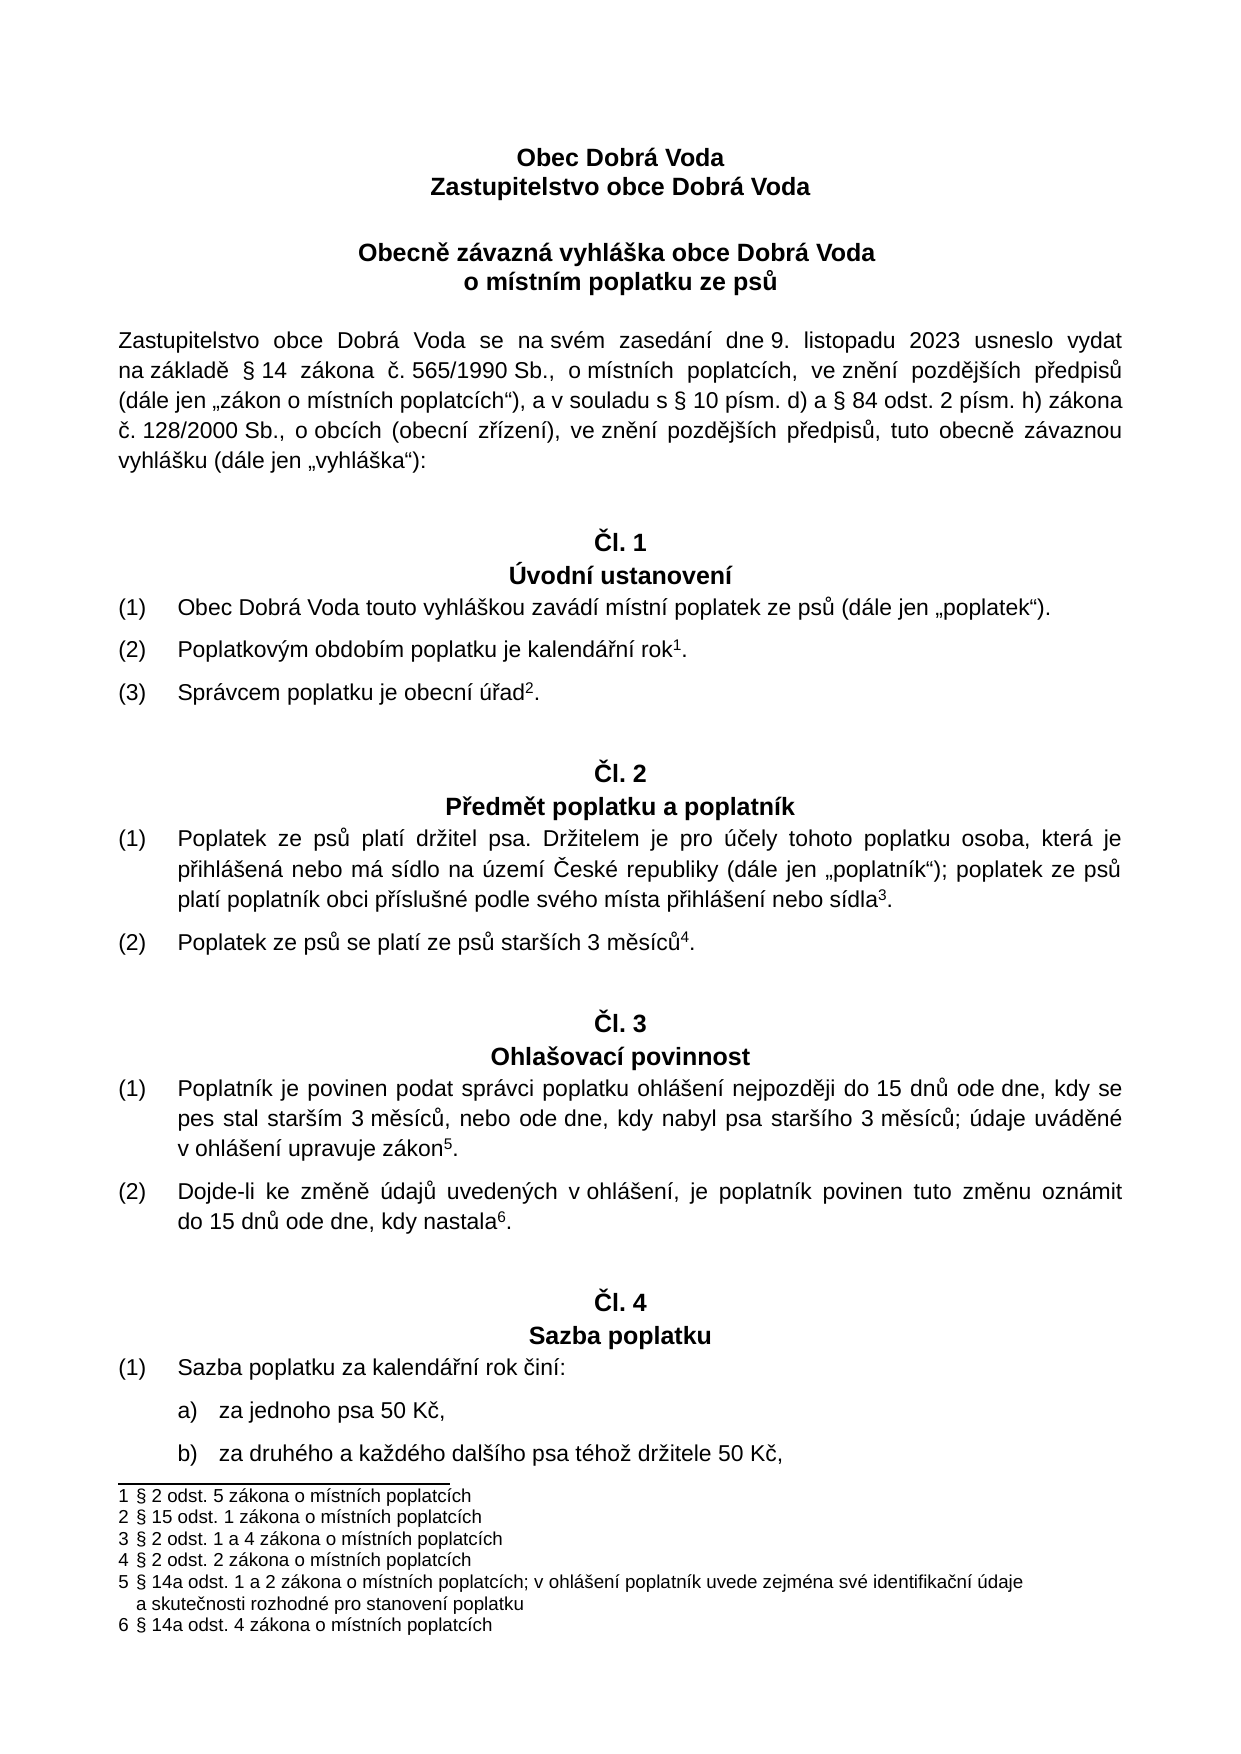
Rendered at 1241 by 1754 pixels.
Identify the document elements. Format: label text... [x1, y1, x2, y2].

list § 2 odst. 1 a 4 zákona o místních poplatcích [118, 1528, 1122, 1549]
list § 14a odst. 1 a 2 zákona o místních poplatcích; v ohlášení poplatník uvede zejména své identifikační údaje a skutečnosti rozhodné pro stanovení poplatku [118, 1571, 1122, 1614]
list Poplatkovým obdobím poplatku je kalendářní rok. [118, 636, 1122, 663]
list Obec Dobrá Voda touto vyhláškou zavádí místní poplatek ze psů (dále jen „poplatek“). [118, 594, 1122, 620]
list Správcem poplatku je obecní úřad. [118, 679, 1122, 706]
text Obec Dobrá Voda Zastupitelstvo obce Dobrá Voda [118, 143, 1122, 201]
subtitle Čl. 4 Sazba poplatku [118, 1288, 1122, 1350]
list Poplatník je povinen podat správci poplatku ohlášení nejpozději do 15 dnů ode dne, kdy se pes stal starším 3 měsíců, nebo ode dne, kdy nabyl psa staršího 3 měsíců; údaje uváděné v ohlášení upravuje zákon. [118, 1075, 1122, 1162]
list § 2 odst. 2 zákona o místních poplatcích [118, 1549, 1122, 1571]
list za druhého a každého dalšího psa téhož držitele 50 Kč, [177, 1440, 1122, 1466]
subtitle Čl. 1 Úvodní ustanovení [118, 528, 1122, 589]
subtitle Čl. 3 Ohlašovací povinnost [118, 1009, 1122, 1071]
text Zastupitelstvo obce Dobrá Voda se na svém zasedání dne 9. listopadu 2023 usneslo vydat na základě § 14 zákona č. 565/1990 Sb., o místních poplatcích, ve znění pozdějších předpisů (dále jen „zákon o místních poplatcích“), a v souladu s § 10 písm. d) a § 84 odst. 2 písm. h) zákona č. 128/2000 Sb., o obcích (obecní zřízení), ve znění pozdějších předpisů, tuto obecně závaznou vyhlášku (dále jen „vyhláška“): [118, 327, 1122, 474]
list Sazba poplatku za kalendářní rok činí: [118, 1354, 1122, 1381]
list Poplatek ze psů platí držitel psa. Držitelem je pro účely tohoto poplatku osoba, která je přihlášená nebo má sídlo na území České republiky (dále jen „poplatník“); poplatek ze psů platí poplatník obci příslušné podle svého místa přihlášení nebo sídla. [118, 825, 1122, 912]
subtitle Obecně závazná vyhláška obce Dobrá Voda o místním poplatku ze psů [118, 238, 1122, 295]
subtitle Čl. 2 Předmět poplatku a poplatník [118, 759, 1122, 821]
list § 14a odst. 4 zákona o místních poplatcích [118, 1614, 1122, 1635]
list Dojde-li ke změně údajů uvedených v ohlášení, je poplatník povinen tuto změnu oznámit do 15 dnů ode dne, kdy nastala. [118, 1178, 1122, 1234]
list § 2 odst. 5 zákona o místních poplatcích [118, 1484, 1122, 1506]
list Poplatek ze psů se platí ze psů starších 3 měsíců. [118, 928, 1122, 955]
list za jednoho psa 50 Kč, [177, 1397, 1122, 1423]
list § 15 odst. 1 zákona o místních poplatcích [118, 1506, 1122, 1528]
